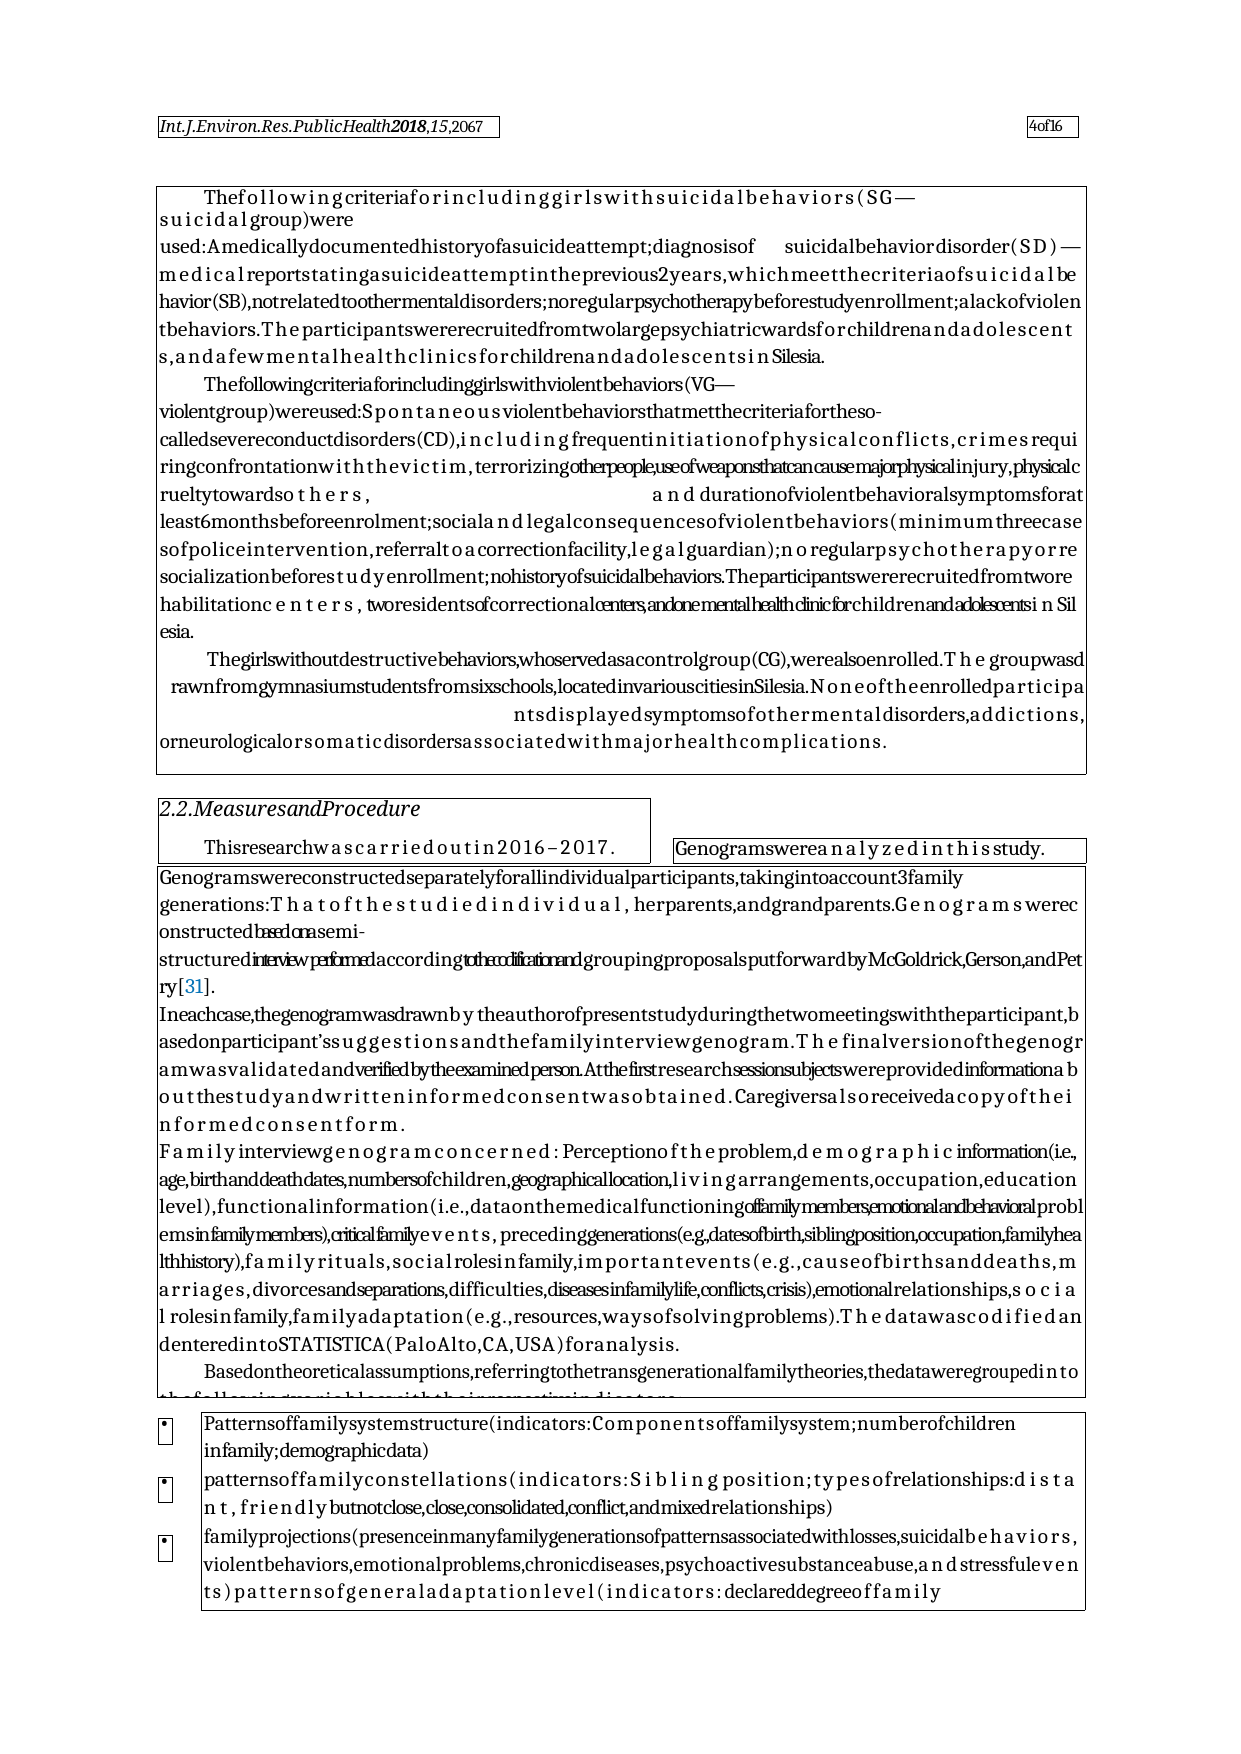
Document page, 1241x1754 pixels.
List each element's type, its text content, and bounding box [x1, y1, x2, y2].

text • [160, 1419, 172, 1434]
text Thisresearchwascarriedoutin2016–2017. [204, 836, 650, 860]
text Thefollowingcriteriaforincludinggirlswithviolentbehaviors(VG—violentgroup)wereused:Spontaneousviolentbehaviorsthatmetthecriteriafortheso-calledsevereconductdisorders(CD),includingfrequentinitiationofphysicalconflicts,crimesrequiringconfrontationwiththevictim,terrorizingotherpeople,useofweaponsthatcancausemajorphysicalinjury,physicalcrueltytowardsothers, anddurationofviolentbehavioralsymptomsforat least6monthsbeforeenrolment;socialandlegalconsequencesofviolentbehaviors(minimumthreecasesofpoliceintervention,referraltoacorrectionfacility,legalguardian);noregularpsychotherapyorresocializationbeforestudyenrollment;nohistoryofsuicidalbehaviors.Theparticipantswererecruitedfromtworehabilitationcenters,tworesidentsofcorrectionalcenters,andonementalhealthclinicforchildrenandadolescentsinSilesia. [159, 372, 1083, 644]
text Genogramswereconstructedseparatelyforallindividualparticipants,takingintoaccount3family [159, 867, 1085, 889]
text familyprojections(presenceinmanyfamilygenerationsofpatternsassociatedwithlosses,suicidalbehaviors,violentbehaviors,emotionalproblems,chronicdiseases,psychoactivesubstanceabuse,andstressfulevents)patternsofgeneraladaptationlevel(indicators:declareddegreeoffamily [203, 1525, 1083, 1604]
text generations:Thatofthestudiedindividual,herparents,andgrandparents.Genogramswereconstructedbasedonasemi-structuredinterviewperformedaccordingtothecodificationandgroupingproposalsputforwardbyMcGoldrick,Gerson,andPetry[31]. Ineachcase,thegenogramwasdrawnbytheauthorofpresentstudyduringthetwomeetingswiththeparticipant,basedonparticipant’ssuggestionsandthefamilyinterviewgenogram.Thefinalversionofthegenogramwasvalidatedandverifiedbytheexaminedperson.Atthefirstresearchsessionsubjectswereprovidedinformationaboutthestudyandwritteninformedconsentwasobtained.Caregiversalsoreceivedacopyoftheinformedconsentform. Familyinterviewgenogramconcerned:Perceptionoftheproblem,demographicinformation(i.e.,age,birthanddeathdates,numbersofchildren,geographicallocation,livingarrangements,occupation,educationlevel),functionalinformation(i.e.,dataonthemedicalfunctioningoffamilymembers,emotionalandbehavioralproblemsinfamilymembers),criticalfamilyevents,precedinggenerations(e.g.,datesofbirth,siblingposition,occupation,familyhealthhistory),familyrituals,socialrolesinfamily,importantevents(e.g.,causeofbirthsanddeaths,marriages,divorcesandseparations,difficulties,diseasesinfamilylife,conflicts,crisis),emotionalrelationships,socialrolesinfamily,familyadaptation(e.g.,resources,waysofsolvingproblems).ThedatawascodifiedandenteredintoSTATISTICA(PaloAlto,CA,USA)foranalysis. [159, 892, 1083, 1356]
text Thegirlswithoutdestructivebehaviors,whoservedasacontrolgroup(CG),werealsoenrolled.Thegroupwasdrawnfromgymnasiumstudentsfromsixschools,locatedinvariouscitiesinSilesia.Noneoftheenrolledparticipantsdisplayedsymptomsofothermentaldisorders,addictions, [159, 647, 1084, 726]
text patternsoffamilyconstellations(indicators:Siblingposition;typesofrelationships:distant,friendlybutnotclose,close,consolidated,conflict,andmixedrelationships) [203, 1468, 1083, 1519]
text • [160, 1536, 172, 1551]
text Int.J.Environ.Res.PublicHealth2018,15,2067 [159, 117, 499, 136]
text Patternsoffamilysystemstructure(indicators:Componentsoffamilysystem;numberofchildren [203, 1413, 1085, 1435]
text orneurologicalorsomaticdisordersassociatedwithmajorhealthcomplications. [159, 730, 1086, 754]
text 2.2.MeasuresandProcedure [159, 799, 650, 821]
text Genogramswereanalyzedinthisstudy. [675, 839, 1086, 860]
text Basedontheoreticalassumptions,referringtothetransgenerationalfamilytheories,thedataweregroupedintothefollowingvariableswiththeirrespectiveindicators: [159, 1360, 1081, 1397]
text used:Amedicallydocumentedhistoryofasuicideattempt;diagnosisof suicidalbehaviordisorder(SD)—medicalreportstatingasuicideattemptintheprevious2years,whichmeetthecriteriaofsuicidalbehavior(SB),notrelatedtoothermentaldisorders;noregularpsychotherapybeforestudyenrollment;alackofviolentbehaviors.Theparticipantswererecruitedfromtwolargepsychiatricwardsforchildrenandadolescents,andafewmentalhealthclinicsforchildrenandadolescentsinSilesia. [159, 235, 1082, 369]
text Thefollowingcriteriaforincludinggirlswithsuicidalbehaviors(SG—suicidalgroup)were [159, 187, 1086, 231]
text • [160, 1478, 172, 1493]
text 4of16 [1029, 117, 1078, 135]
text infamily;demographicdata) [203, 1438, 1085, 1462]
